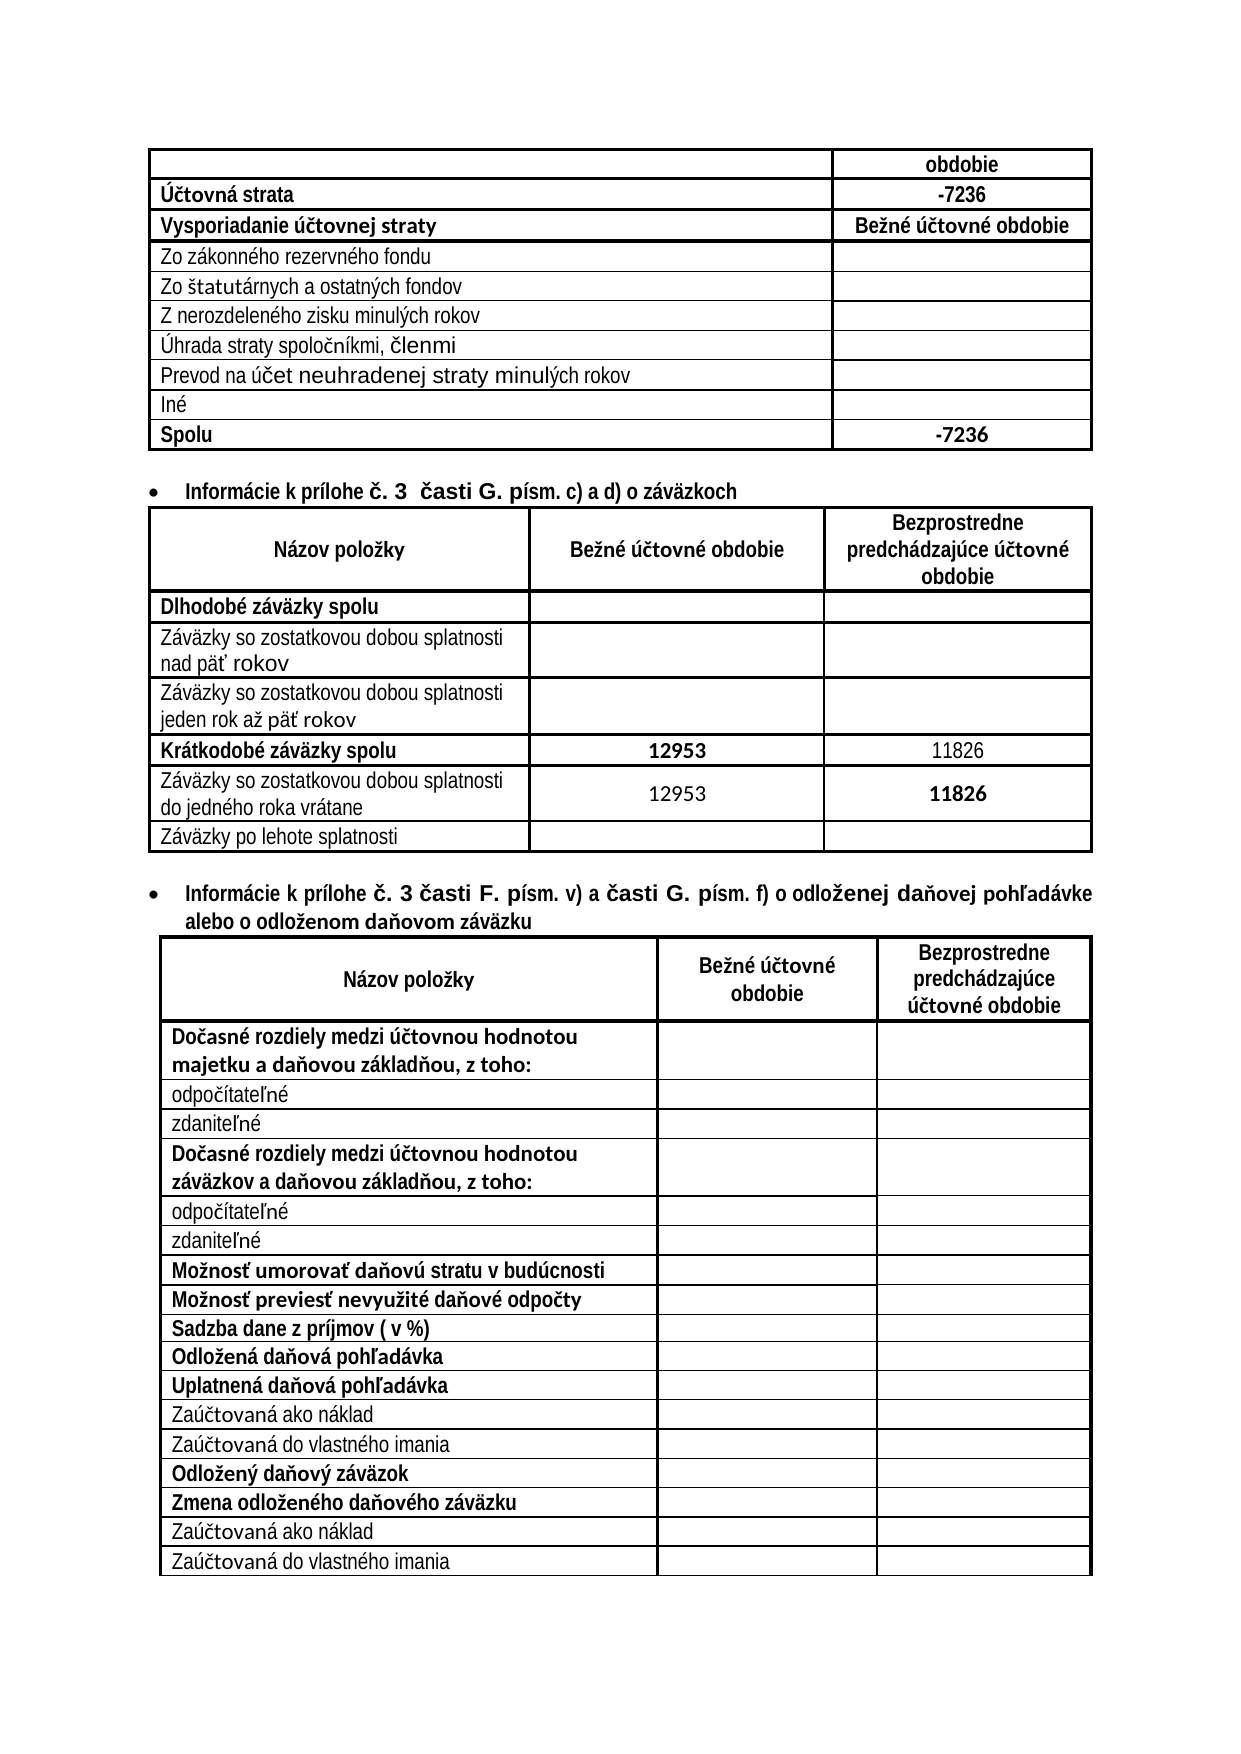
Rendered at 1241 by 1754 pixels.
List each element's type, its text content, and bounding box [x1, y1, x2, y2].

table_cell [659, 1286, 876, 1313]
table_cell [825, 822, 1090, 850]
table_cell [878, 1371, 1089, 1399]
table_cell Krátkodobé záväzky spolu [151, 736, 528, 764]
list Informácie k prílohe č. 3 časti G. písm. c) a d) o záväzkoch [148, 477, 1093, 506]
table_cell Možnosť previesť nevyužité daňové odpočty [162, 1286, 656, 1313]
table_cell [531, 593, 823, 621]
table_cell [878, 1400, 1089, 1428]
table_cell Záväzky so zostatkovou dobou splatnosti do jedného roka vrátane [151, 767, 528, 820]
table_cell [659, 1256, 876, 1284]
table_cell [878, 1518, 1089, 1545]
table_header [151, 151, 831, 177]
table_cell [659, 1518, 876, 1545]
table_cell [659, 1315, 876, 1341]
table_cell Uplatnená daňová pohľadávka [162, 1371, 656, 1399]
table_cell [878, 1342, 1089, 1370]
table_header Bežné účtovné obdobie [659, 939, 876, 1019]
table_cell Odložená daňová pohľadávka [162, 1342, 656, 1370]
table_cell [825, 593, 1090, 621]
table_header obdobie [834, 151, 1090, 177]
table_cell [878, 1430, 1089, 1458]
table_cell [878, 1256, 1089, 1284]
table_cell Dlhodobé záväzky spolu [151, 593, 528, 621]
table_header Bezprostredne predchádzajúce účtovné obdobie [879, 939, 1089, 1019]
table_cell 12953 [531, 736, 823, 764]
table_cell Odložený daňový záväzok [162, 1459, 656, 1487]
table_cell [531, 822, 823, 850]
table_header Názov položky [151, 509, 528, 589]
table_cell Vysporiadanie účtovnej straty [151, 211, 831, 239]
table_cell [878, 1023, 1089, 1078]
table_cell Zaúčtovaná ako náklad [162, 1518, 656, 1545]
table_cell 11826 [825, 736, 1090, 764]
table_cell Spolu [151, 420, 831, 448]
table_cell [659, 1488, 876, 1516]
table_cell [825, 624, 1090, 676]
table_cell Prevod na účet neuhradenej straty minulých rokov [151, 360, 831, 389]
table_cell Sadzba dane z príjmov ( v %) [162, 1315, 656, 1341]
table_cell [878, 1110, 1089, 1138]
table_cell [834, 272, 1090, 300]
table_cell [659, 1110, 876, 1138]
table_cell [878, 1196, 1089, 1225]
table_cell Iné [151, 391, 831, 418]
table_cell [531, 624, 823, 676]
table_cell 11826 [825, 767, 1090, 820]
table_cell Možnosť umorovať daňovú stratu v budúcnosti [162, 1256, 656, 1284]
table_cell [834, 361, 1090, 389]
table_cell Zmena odloženého daňového záväzku [162, 1488, 656, 1516]
table_cell [659, 1430, 876, 1458]
table_cell [878, 1226, 1089, 1254]
table_cell Záväzky so zostatkovou dobou splatnosti jeden rok až päť rokov [151, 679, 528, 733]
table_cell [834, 391, 1090, 418]
table_cell [878, 1285, 1089, 1313]
table_cell [825, 679, 1090, 733]
table_cell Z nerozdeleného zisku minulých rokov [151, 301, 831, 330]
table_cell [659, 1139, 876, 1195]
table_cell [878, 1459, 1089, 1487]
table_cell [834, 302, 1090, 330]
table_cell [659, 1080, 876, 1108]
table_cell Záväzky po lehote splatnosti [151, 822, 528, 850]
table_cell [659, 1371, 876, 1399]
table_cell [659, 1197, 876, 1225]
table_cell Záväzky so zostatkovou dobou splatnosti nad päť rokov [151, 624, 528, 676]
table_cell [878, 1547, 1089, 1575]
table_cell 12953 [531, 767, 823, 820]
table_header Bezprostredne predchádzajúce účtovné obdobie [826, 509, 1090, 589]
list Informácie k prílohe č. 3 časti F. písm. v) a časti G. písm. f) o odloženej daňovej pohľadávke alebo o odloženom daňovom záväzku [148, 879, 1093, 935]
table_cell Zaúčtovaná do vlastného imania [162, 1547, 656, 1575]
table_cell Účtovná strata [151, 180, 831, 208]
table_cell -7236 [834, 180, 1090, 208]
table_cell [834, 243, 1090, 271]
table_cell [878, 1080, 1089, 1108]
table_cell [659, 1226, 876, 1254]
table_cell [659, 1400, 876, 1428]
table_cell [531, 679, 823, 733]
table_cell Dočasné rozdiely medzi účtovnou hodnotou záväzkov a daňovou základňou, z toho: [162, 1139, 656, 1195]
table_cell [834, 331, 1090, 359]
table_cell zdaniteľné [162, 1226, 656, 1254]
table_cell Úhrada straty spoločníkmi, členmi [151, 331, 831, 359]
table_cell [659, 1547, 876, 1575]
table_cell odpočítateľné [162, 1197, 656, 1225]
table_cell Dočasné rozdiely medzi účtovnou hodnotou majetku a daňovou základňou, z toho: [162, 1023, 656, 1078]
table_cell Zaúčtovaná ako náklad [162, 1400, 656, 1428]
table_cell odpočítateľné [162, 1080, 656, 1108]
table_header Bežné účtovné obdobie [531, 509, 823, 589]
table_header Názov položky [162, 939, 656, 1019]
table_cell [659, 1023, 876, 1078]
table_cell [878, 1139, 1089, 1195]
table_cell zdaniteľné [162, 1110, 656, 1138]
table_cell [878, 1488, 1089, 1516]
table_cell [659, 1342, 876, 1370]
table_cell Bežné účtovné obdobie [834, 211, 1090, 239]
table_cell Zo štatutárnych a ostatných fondov [151, 272, 831, 300]
table_cell Zaúčtovaná do vlastného imania [162, 1430, 656, 1458]
table_cell Zo zákonného rezervného fondu [151, 243, 831, 271]
table_cell [878, 1315, 1089, 1341]
table_cell -7236 [834, 420, 1090, 448]
table_cell [659, 1459, 876, 1487]
